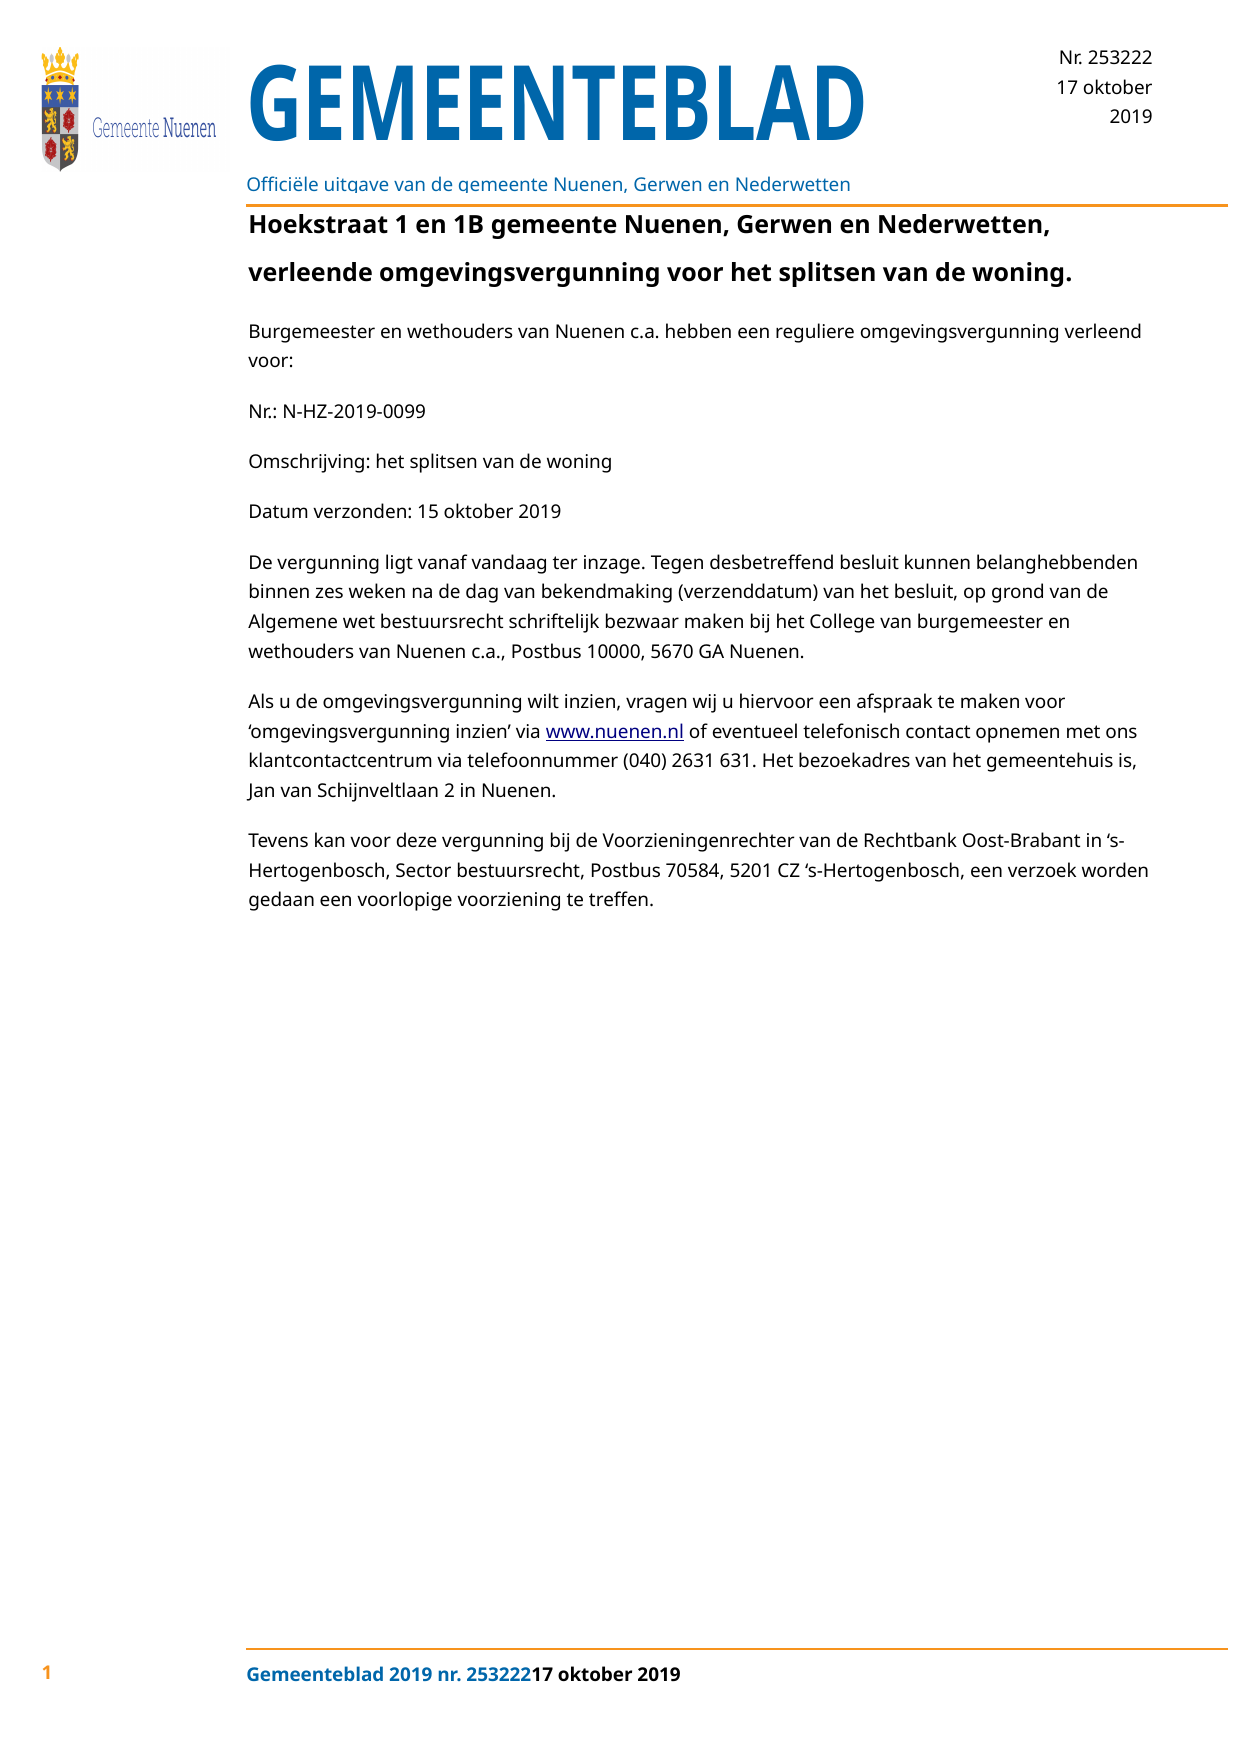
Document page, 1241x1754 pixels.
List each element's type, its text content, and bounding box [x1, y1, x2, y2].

text Tevens kan voor deze vergunning bij de Voorzieningenrechter van de Rechtbank Oost-Brabant in ‘s-Hertogenbosch, Sector bestuursrecht, Postbus 70584, 5201 CZ ‘s-Hertogenbosch, een verzoek worden gedaan een voorlopige voorziening te treffen. [248, 827, 1152, 912]
text Hoekstraat 1 en 1B gemeente Nuenen, Gerwen en Nederwetten, verleende omgevingsvergunning voor het splitsen van de woning. [248, 207, 1152, 288]
text Als u de omgevingsvergunning wilt inzien, vragen wij u hiervoor een afspraak te maken voor ‘omgevingsvergunning inzien’ via www.nuenen.nl of eventueel telefonisch contact opnemen met ons klantcontactcentrum via telefoonnummer (040) 2631 631. Het bezoekadres van het gemeentehuis is, Jan van Schijnveltlaan 2 in Nuenen. [248, 688, 1152, 803]
text Omschrijving: het splitsen van de woning [248, 448, 1152, 474]
picture [41, 47, 231, 172]
text Burgemeester en wethouders van Nuenen c.a. hebben een reguliere omgevingsvergunning verleend voor: [248, 318, 1152, 373]
text De vergunning ligt vanaf vandaag ter inzage. Tegen desbetreffend besluit kunnen belanghebbenden binnen zes weken na de dag van bekendmaking (verzenddatum) van het besluit, op grond van de Algemene wet bestuursrecht schriftelijk bezwaar maken bij het College van burgemeester en wethouders van Nuenen c.a., Postbus 10000, 5670 GA Nuenen. [248, 549, 1152, 664]
text Datum verzonden: 15 oktober 2019 [248, 499, 1152, 524]
text Nr.: N-HZ-2019-0099 [248, 398, 1152, 424]
